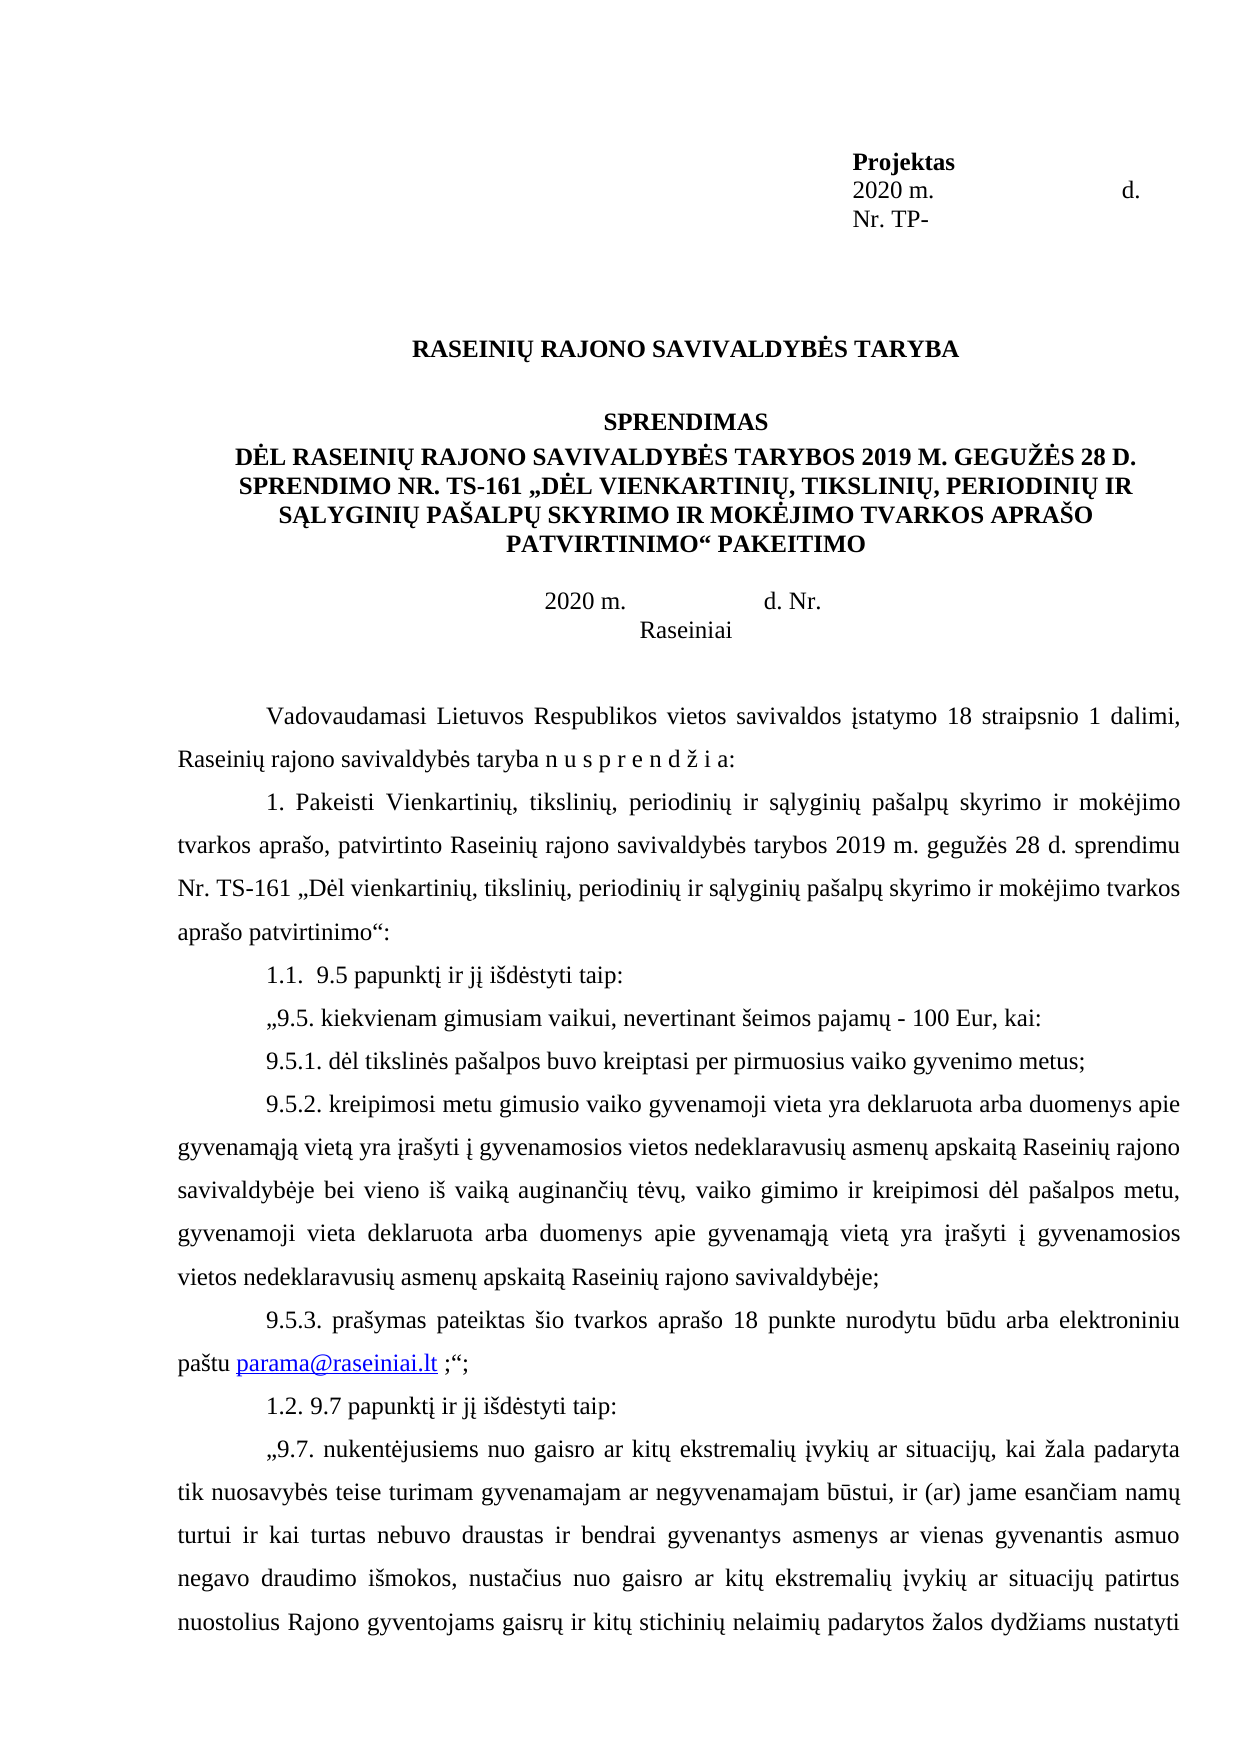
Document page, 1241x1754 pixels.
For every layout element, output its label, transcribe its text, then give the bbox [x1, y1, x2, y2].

text 9.5.2. kreipimosi metu gimusio vaiko gyvenamoji vieta yra deklaruota arba duomenys apie gyvenamąją vietą yra įrašyti į gyvenamosios vietos nedeklaravusių asmenų apskaitą Raseinių rajono savivaldybėje bei vieno iš vaiką auginančių tėvų, vaiko gimimo ir kreipimosi dėl pašalpos metu, gyvenamoji vieta deklaruota arba duomenys apie gyvenamąją vietą yra įrašyti į gyvenamosios vietos nedeklaravusių asmenų apskaitą Raseinių rajono savivaldybėje; [177, 1089, 1181, 1290]
table_header [177, 262, 1194, 334]
text 1.1. 9.5 papunktį ir jį išdėstyti taip: [266, 960, 1181, 988]
text Nr. TP- [177, 204, 1181, 233]
text Projektas [177, 147, 1181, 176]
text 2020 m. d. [177, 176, 1181, 204]
table_cell DĖL RASEINIŲ RAJONO SAVIVALDYBĖS TARYBOS 2019 M. GEGUŽĖS 28 D. SPRENDIMO NR. TS-161 „DĖL VIENKARTINIŲ, TIKSLINIŲ, PERIODINIŲ IR SĄLYGINIŲ PAŠALPŲ SKYRIMO IR MOKĖJIMO TVARKOS APRAŠO PATVIRTINIMO“ PAKEITIMO [177, 443, 1194, 557]
text Vadovaudamasi Lietuvos Respublikos vietos savivaldos įstatymo 18 straipsnio 1 dalimi, Raseinių rajono savivaldybės taryba n u s p r e n d ž i a: [177, 701, 1181, 773]
table_cell RASEINIŲ RAJONO SAVIVALDYBĖS TARYBA [177, 335, 1194, 407]
text „9.7. nukentėjusiems nuo gaisro ar kitų ekstremalių įvykių ar situacijų, kai žala padaryta tik nuosavybės teise turimam gyvenamajam ar negyvenamajam būstui, ir (ar) jame esančiam namų turtui ir kai turtas nebuvo draustas ir bendrai gyvenantys asmenys ar vienas gyvenantis asmuo negavo draudimo išmokos, nustačius nuo gaisro ar kitų ekstremalių įvykių ar situacijų patirtus nuostolius Rajono gyventojams gaisrų ir kitų stichinių nelaimių padarytos žalos dydžiams nustatyti [177, 1434, 1181, 1635]
table_cell 2020 m. d. Nr. Raseiniai [177, 558, 1194, 658]
text 9.5.1. dėl tikslinės pašalpos buvo kreiptasi per pirmuosius vaiko gyvenimo metus; [177, 1046, 1181, 1075]
table_cell SPRENDIMAS [177, 407, 1194, 442]
text 1.2. 9.7 papunktį ir jį išdėstyti taip: [266, 1391, 1181, 1420]
text „9.5. kiekvienam gimusiam vaikui, nevertinant šeimos pajamų - 100 Eur, kai: [177, 1003, 1181, 1032]
text 9.5.3. prašymas pateiktas šio tvarkos aprašo 18 punkte nurodytu būdu arba elektroniniu paštu parama@raseiniai.lt ;“; [177, 1305, 1181, 1377]
text 1. Pakeisti Vienkartinių, tikslinių, periodinių ir sąlyginių pašalpų skyrimo ir mokėjimo tvarkos aprašo, patvirtinto Raseinių rajono savivaldybės tarybos 2019 m. gegužės 28 d. sprendimu Nr. TS-161 „Dėl vienkartinių, tikslinių, periodinių ir sąlyginių pašalpų skyrimo ir mokėjimo tvarkos aprašo patvirtinimo“: [177, 787, 1181, 945]
